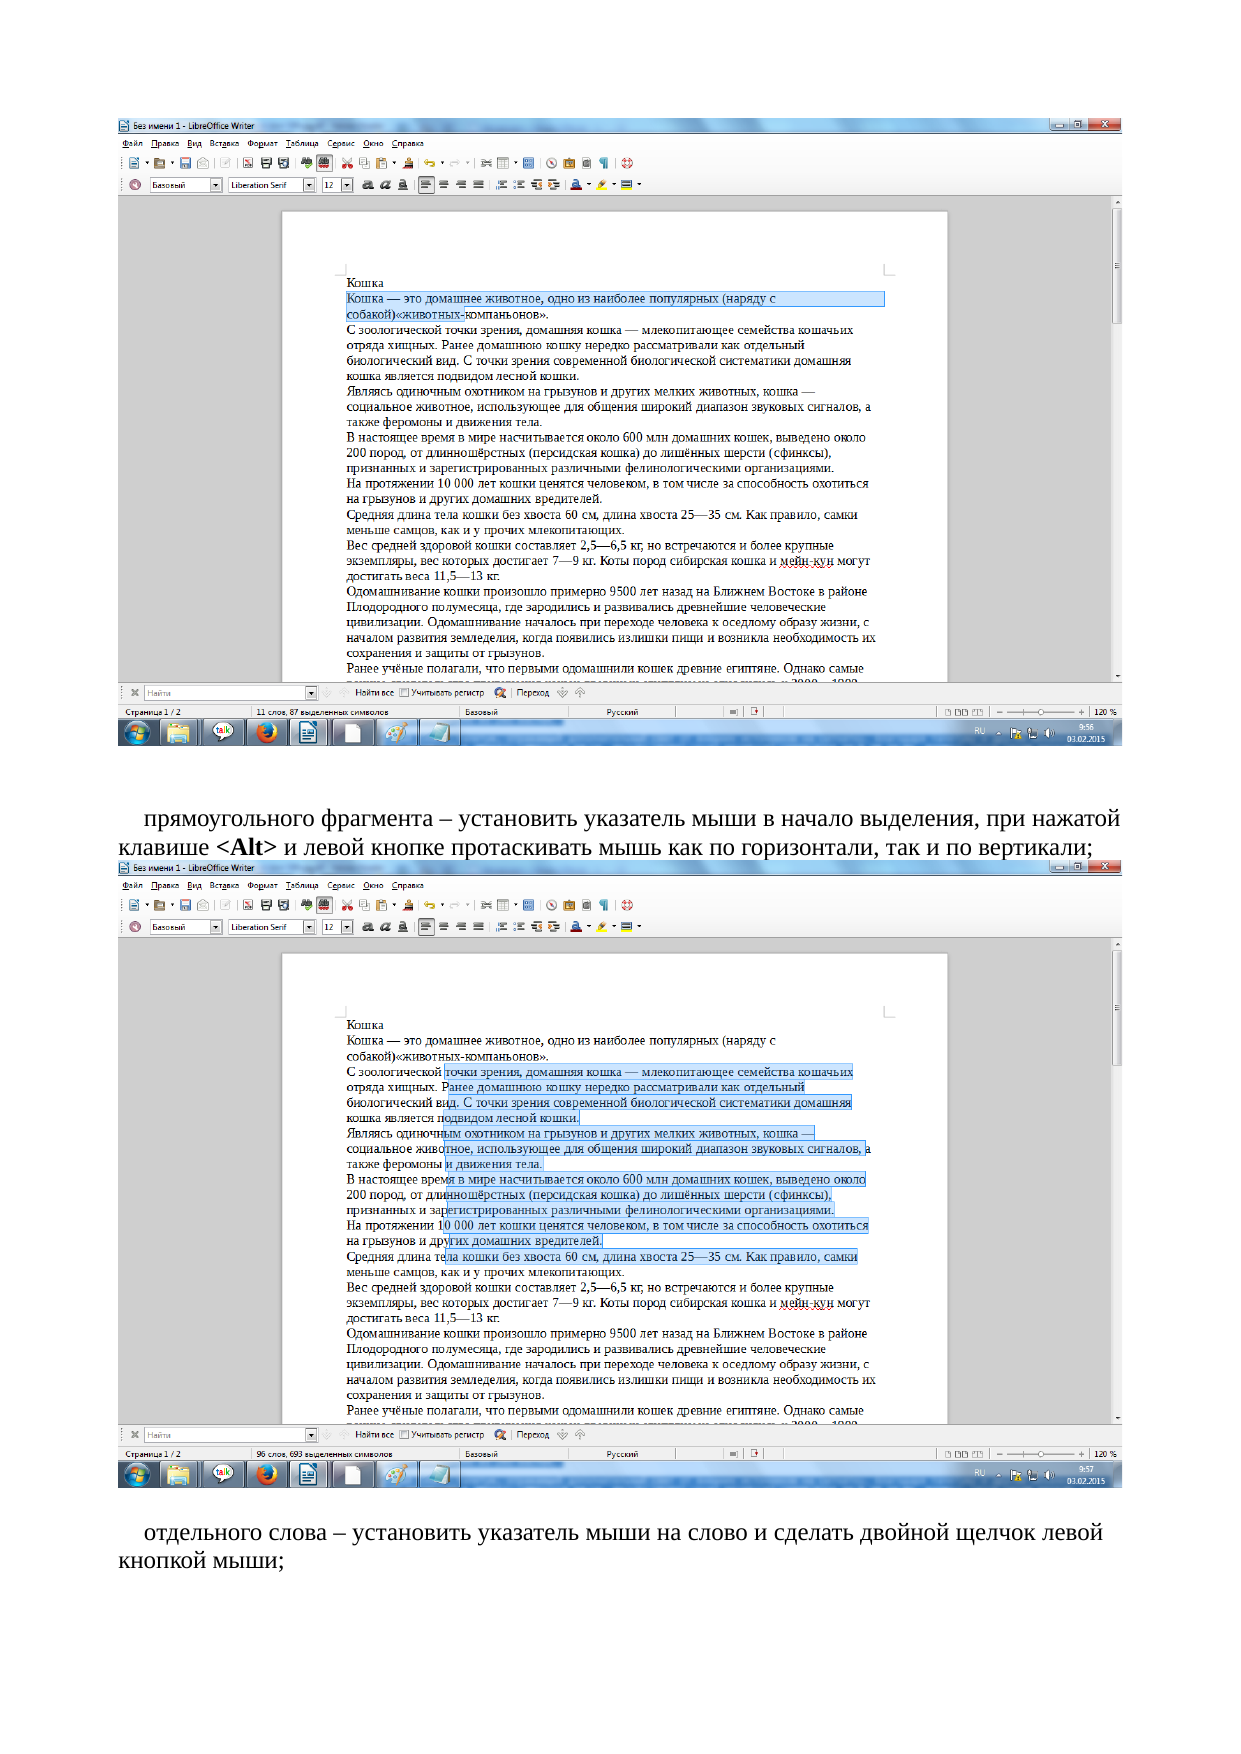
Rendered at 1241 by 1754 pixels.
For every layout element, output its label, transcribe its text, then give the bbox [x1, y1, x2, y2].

text  отдельного слова – установить указатель мыши на слово и сделать двойной щелчок левой кнопкой мыши; [118, 1517, 1122, 1574]
picture [118, 860, 1123, 1488]
text  прямоугольного фрагмента – установить указатель мыши в начало выделения, при нажатой клавише <Alt> и левой кнопке протаскивать мышь как по горизонтали, так и по вертикали; [118, 803, 1122, 860]
picture [118, 118, 1123, 746]
